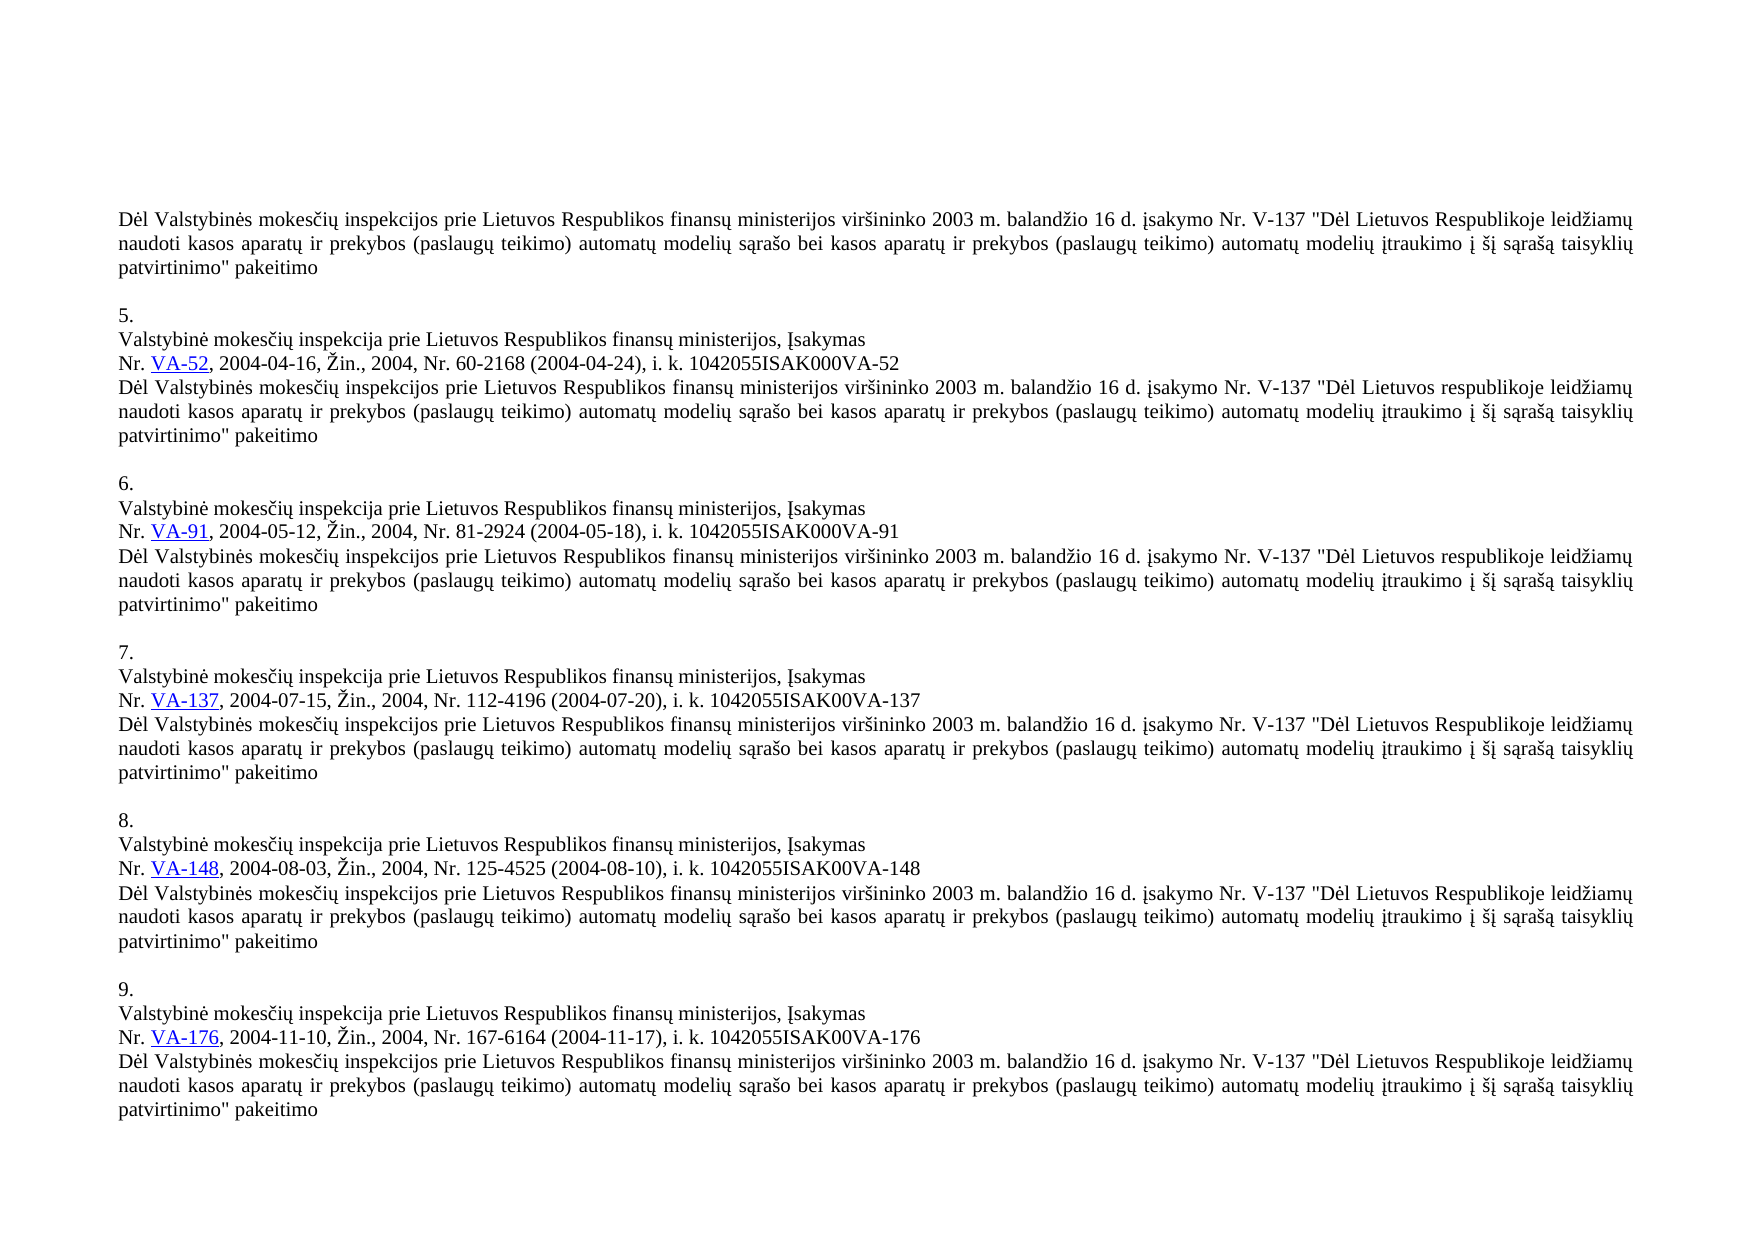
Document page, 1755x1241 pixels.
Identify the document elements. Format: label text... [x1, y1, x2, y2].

text Dėl Valstybinės mokesčių inspekcijos prie Lietuvos Respublikos finansų ministerijos viršininko 2003 m. balandžio 16 d. įsakymo Nr. V-137 "Dėl Lietuvos Respublikoje leidžiamų naudoti kasos aparatų ir prekybos (paslaugų teikimo) automatų modelių sąrašo bei kasos aparatų ir prekybos (paslaugų teikimo) automatų modelių įtraukimo į šį sąrašą taisyklių patvirtinimo" pakeitimo [118, 880, 1636, 953]
text 9. [118, 977, 1636, 1001]
text Valstybinė mokesčių inspekcija prie Lietuvos Respublikos finansų ministerijos, Įsakymas [118, 327, 1636, 351]
text Nr. VA-148, 2004-08-03, Žin., 2004, Nr. 125-4525 (2004-08-10), i. k. 1042055ISAK00VA-148 [118, 856, 1636, 880]
text Nr. VA-52, 2004-04-16, Žin., 2004, Nr. 60-2168 (2004-04-24), i. k. 1042055ISAK000VA-52 [118, 351, 1636, 375]
text Valstybinė mokesčių inspekcija prie Lietuvos Respublikos finansų ministerijos, Įsakymas [118, 1001, 1636, 1025]
text Dėl Valstybinės mokesčių inspekcijos prie Lietuvos Respublikos finansų ministerijos viršininko 2003 m. balandžio 16 d. įsakymo Nr. V-137 "Dėl Lietuvos Respublikoje leidžiamų naudoti kasos aparatų ir prekybos (paslaugų teikimo) automatų modelių sąrašo bei kasos aparatų ir prekybos (paslaugų teikimo) automatų modelių įtraukimo į šį sąrašą taisyklių patvirtinimo" pakeitimo [118, 712, 1636, 784]
text Dėl Valstybinės mokesčių inspekcijos prie Lietuvos Respublikos finansų ministerijos viršininko 2003 m. balandžio 16 d. įsakymo Nr. V-137 "Dėl Lietuvos Respublikoje leidžiamų naudoti kasos aparatų ir prekybos (paslaugų teikimo) automatų modelių sąrašo bei kasos aparatų ir prekybos (paslaugų teikimo) automatų modelių įtraukimo į šį sąrašą taisyklių patvirtinimo" pakeitimo [118, 207, 1636, 279]
text Dėl Valstybinės mokesčių inspekcijos prie Lietuvos Respublikos finansų ministerijos viršininko 2003 m. balandžio 16 d. įsakymo Nr. V-137 "Dėl Lietuvos respublikoje leidžiamų naudoti kasos aparatų ir prekybos (paslaugų teikimo) automatų modelių sąrašo bei kasos aparatų ir prekybos (paslaugų teikimo) automatų modelių įtraukimo į šį sąrašą taisyklių patvirtinimo" pakeitimo [118, 543, 1636, 616]
text 7. [118, 640, 1636, 664]
text Nr. VA-91, 2004-05-12, Žin., 2004, Nr. 81-2924 (2004-05-18), i. k. 1042055ISAK000VA-91 [118, 519, 1636, 543]
text Dėl Valstybinės mokesčių inspekcijos prie Lietuvos Respublikos finansų ministerijos viršininko 2003 m. balandžio 16 d. įsakymo Nr. V-137 "Dėl Lietuvos respublikoje leidžiamų naudoti kasos aparatų ir prekybos (paslaugų teikimo) automatų modelių sąrašo bei kasos aparatų ir prekybos (paslaugų teikimo) automatų modelių įtraukimo į šį sąrašą taisyklių patvirtinimo" pakeitimo [118, 375, 1636, 447]
text 8. [118, 808, 1636, 832]
text Valstybinė mokesčių inspekcija prie Lietuvos Respublikos finansų ministerijos, Įsakymas [118, 664, 1636, 688]
text Valstybinė mokesčių inspekcija prie Lietuvos Respublikos finansų ministerijos, Įsakymas [118, 495, 1636, 519]
text Nr. VA-137, 2004-07-15, Žin., 2004, Nr. 112-4196 (2004-07-20), i. k. 1042055ISAK00VA-137 [118, 688, 1636, 712]
text 6. [118, 471, 1636, 495]
text 5. [118, 303, 1636, 327]
text Valstybinė mokesčių inspekcija prie Lietuvos Respublikos finansų ministerijos, Įsakymas [118, 832, 1636, 856]
text Nr. VA-176, 2004-11-10, Žin., 2004, Nr. 167-6164 (2004-11-17), i. k. 1042055ISAK00VA-176 [118, 1025, 1636, 1049]
text Dėl Valstybinės mokesčių inspekcijos prie Lietuvos Respublikos finansų ministerijos viršininko 2003 m. balandžio 16 d. įsakymo Nr. V-137 "Dėl Lietuvos Respublikoje leidžiamų naudoti kasos aparatų ir prekybos (paslaugų teikimo) automatų modelių sąrašo bei kasos aparatų ir prekybos (paslaugų teikimo) automatų modelių įtraukimo į šį sąrašą taisyklių patvirtinimo" pakeitimo [118, 1049, 1636, 1121]
